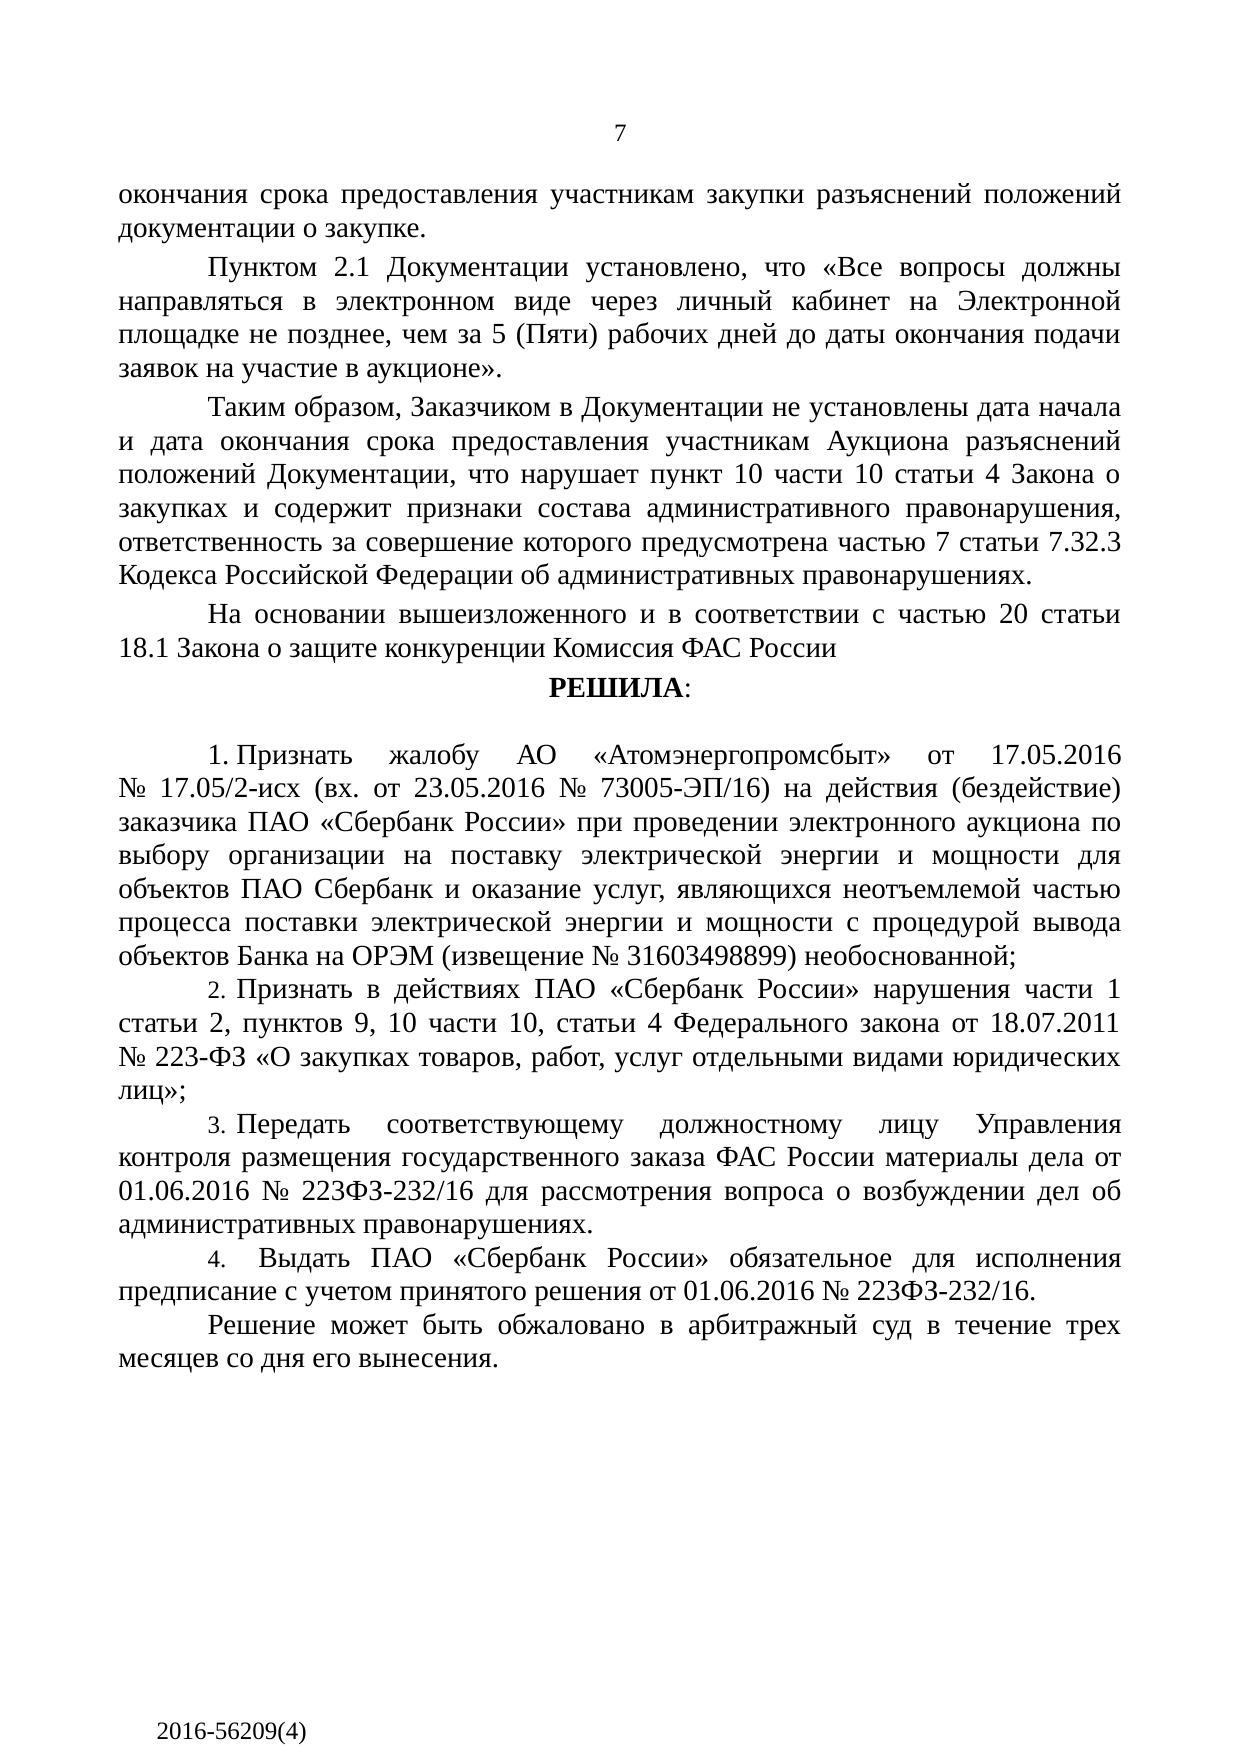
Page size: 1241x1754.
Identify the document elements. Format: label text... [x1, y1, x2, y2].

text Решение может быть обжаловано в арбитражный суд в течение трех месяцев со дня его вынесения. [118, 1307, 1122, 1374]
text окончания срока предоставления участникам закупки разъяснений положений документации о закупке. [118, 176, 1122, 243]
text На основании вышеизложенного и в соответствии с частью 20 статьи 18.1 Закона о защите конкуренции Комиссия ФАС России [118, 597, 1122, 664]
list Признать жалобу АО «Атомэнергопромсбыт» от 17.05.2016 № 17.05/2-исх (вх. от 23.05.2016 № 73005-ЭП/16) на действия (бездействие) заказчика ПАО «Сбербанк России» при проведении электронного аукциона по выбору организации на поставку электрической энергии и мощности для объектов ПАО Сбербанк и оказание услуг, являющихся неотъемлемой частью процесса поставки электрической энергии и мощности с процедурой вывода объектов Банка на ОРЭМ (извещение № 31603498899) необоснованной; [118, 737, 1122, 972]
text Пунктом 2.1 Документации установлено, что «Все вопросы должны направляться в электронном виде через личный кабинет на Электронной площадке не позднее, чем за 5 (Пяти) рабочих дней до даты окончания подачи заявок на участие в аукционе». [118, 249, 1122, 383]
list Выдать ПАО «Сбербанк России» обязательное для исполнения предписание с учетом принятого решения от 01.06.2016 № 223ФЗ-232/16. [118, 1240, 1122, 1307]
list Признать в действиях ПАО «Сбербанк России» нарушения части 1 статьи 2, пунктов 9, 10 части 10, статьи 4 Федерального закона от 18.07.2011 № 223-ФЗ «О закупках товаров, работ, услуг отдельными видами юридических лиц»; [118, 972, 1122, 1106]
list Передать соответствующему должностному лицу Управления контроля размещения государственного заказа ФАС России материалы дела от 01.06.2016 № 223ФЗ-232/16 для рассмотрения вопроса о возбуждении дел об административных правонарушениях. [118, 1106, 1122, 1240]
list РЕШИЛА: [118, 670, 1122, 703]
text Таким образом, Заказчиком в Документации не установлены дата начала и дата окончания срока предоставления участникам Аукциона разъяснений положений Документации, что нарушает пункт 10 части 10 статьи 4 Закона о закупках и содержит признаки состава административного правонарушения, ответственность за совершение которого предусмотрена частью 7 статьи 7.32.3 Кодекса Российской Федерации об административных правонарушениях. [118, 389, 1122, 591]
